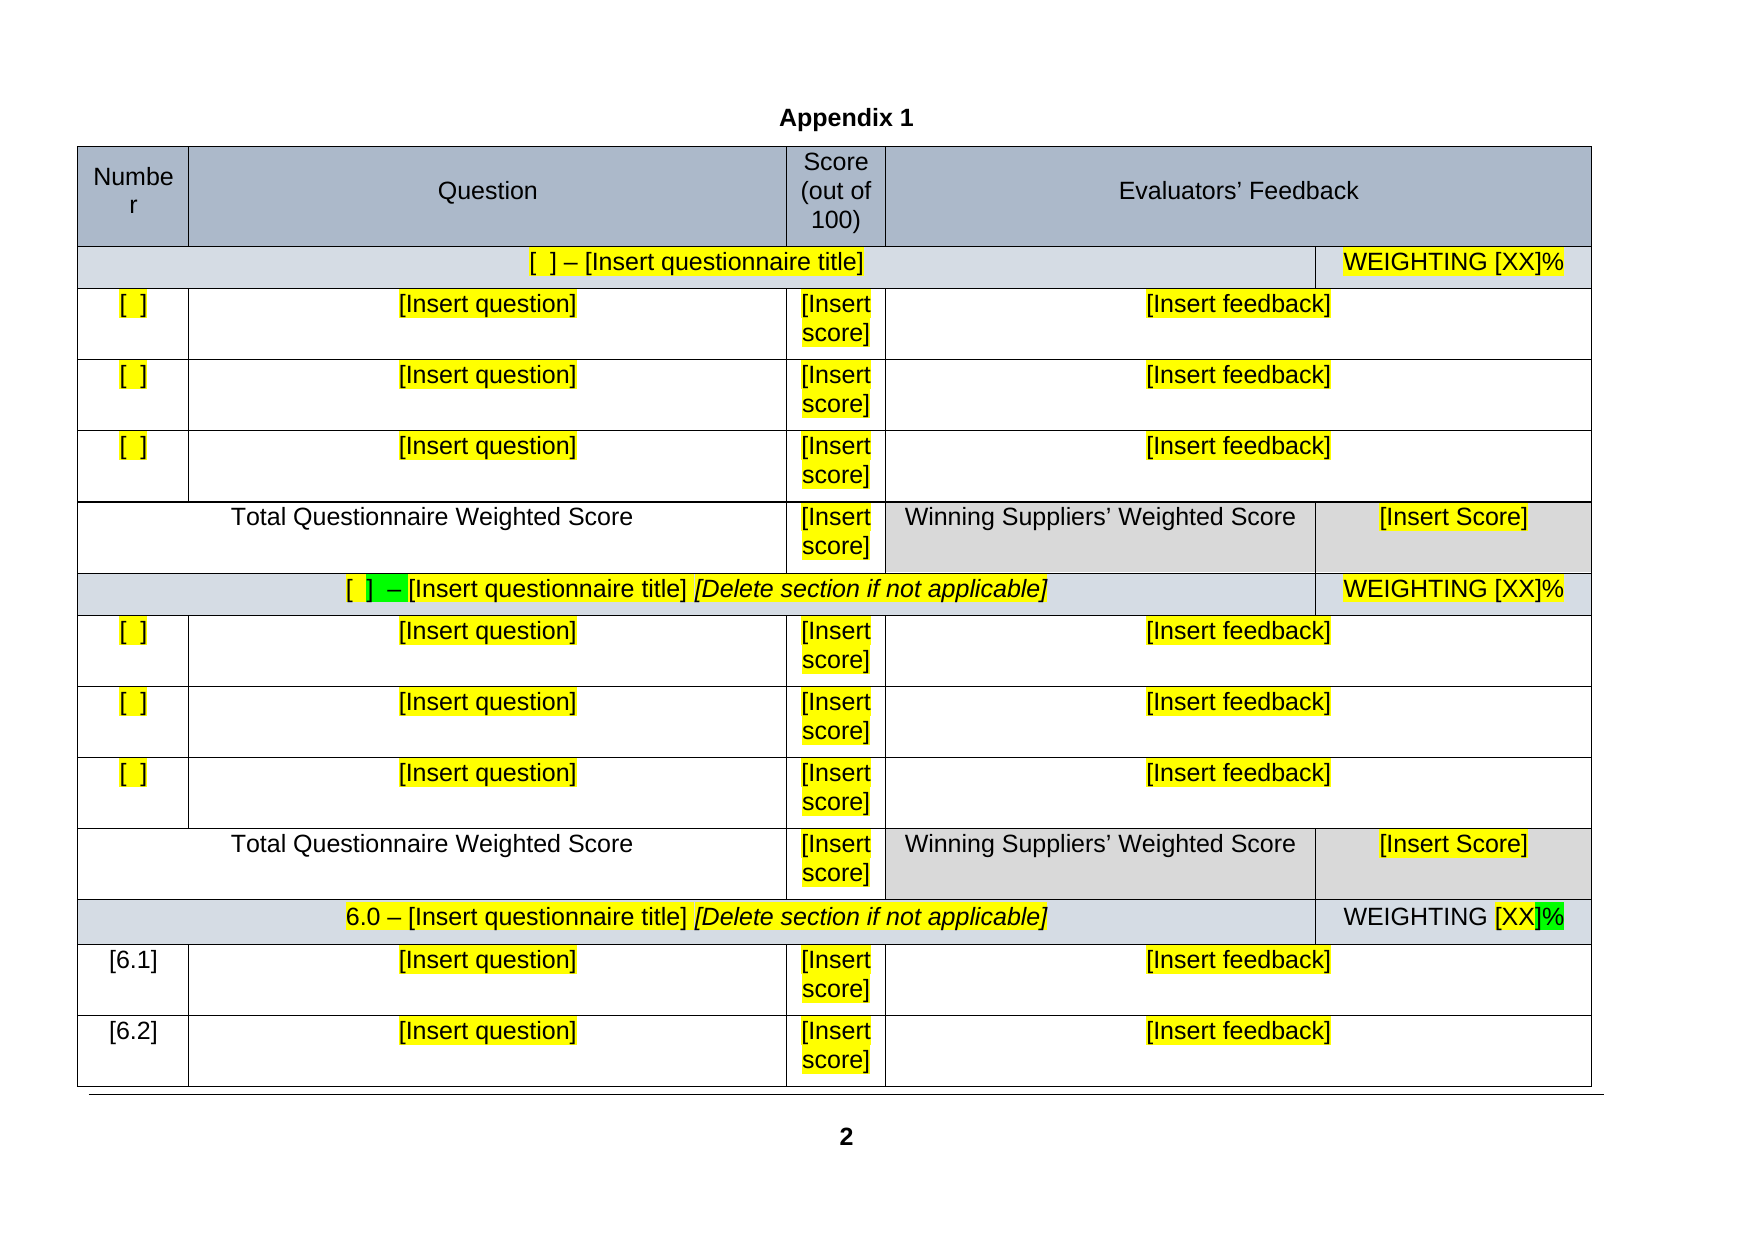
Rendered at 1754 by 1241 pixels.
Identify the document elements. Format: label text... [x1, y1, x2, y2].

table_cell [Insert feedback] [886, 945, 1591, 1015]
table_cell [Insert score] [787, 616, 885, 686]
table_cell [Insert feedback] [886, 431, 1591, 501]
table_header Score (out of 100) [787, 147, 885, 246]
table_cell [6.1] [78, 945, 188, 1015]
table_header Number [78, 147, 188, 246]
table_cell [Insert score] [787, 360, 885, 430]
table_cell [Insert question] [189, 360, 786, 430]
table_cell [Insert question] [189, 1016, 786, 1086]
table_cell [Insert feedback] [886, 687, 1591, 757]
table_cell [Insert score] [787, 431, 885, 501]
text Appendix 1 [89, 103, 1604, 131]
table_cell [Insert feedback] [886, 616, 1591, 686]
table_cell [Insert score] [787, 687, 885, 757]
table_cell 6.0 – [Insert questionnaire title] [Delete section if not applicable] [78, 900, 1315, 944]
table_cell [Insert score] [787, 503, 885, 572]
table_cell Winning Suppliers’ Weighted Score [886, 503, 1315, 572]
table_cell [ ] [78, 616, 188, 686]
table_cell [Insert question] [189, 431, 786, 501]
table_cell [ ] [78, 289, 188, 359]
table_cell [Insert Score] [1316, 503, 1591, 572]
table_cell [Insert score] [787, 829, 885, 899]
table_cell [ ] [78, 431, 188, 501]
table_cell [ ] – [Insert questionnaire title] [Delete section if not applicable] [78, 574, 1315, 615]
table_cell [Insert score] [787, 1016, 885, 1086]
table_cell [ ] [78, 360, 188, 430]
table_cell Total Questionnaire Weighted Score [78, 829, 786, 899]
table_cell [Insert Score] [1316, 829, 1591, 899]
table_cell [Insert question] [189, 289, 786, 359]
table_cell [ ] – [Insert questionnaire title] [78, 247, 1315, 288]
table_cell [Insert question] [189, 945, 786, 1015]
table_cell [Insert score] [787, 945, 885, 1015]
table_cell [Insert question] [189, 687, 786, 757]
table_cell [Insert score] [787, 289, 885, 359]
table_cell WEIGHTING [XX]% [1316, 574, 1591, 615]
table_cell [Insert feedback] [886, 360, 1591, 430]
table_cell WEIGHTING [XX]% [1316, 247, 1591, 288]
table_cell [Insert feedback] [886, 758, 1591, 828]
table_cell Total Questionnaire Weighted Score [78, 503, 786, 572]
table_header Evaluators’ Feedback [886, 147, 1591, 246]
table_cell [Insert feedback] [886, 289, 1591, 359]
table_cell [Insert question] [189, 616, 786, 686]
table_cell Winning Suppliers’ Weighted Score [886, 829, 1315, 899]
table_cell [ ] [78, 687, 188, 757]
table_cell [6.2] [78, 1016, 188, 1086]
table_cell [ ] [78, 758, 188, 828]
table_cell [Insert question] [189, 758, 786, 828]
table_cell WEIGHTING [XX]% [1316, 900, 1591, 944]
table_cell [Insert feedback] [886, 1016, 1591, 1086]
table_header Question [189, 147, 786, 246]
table_cell [Insert score] [787, 758, 885, 828]
